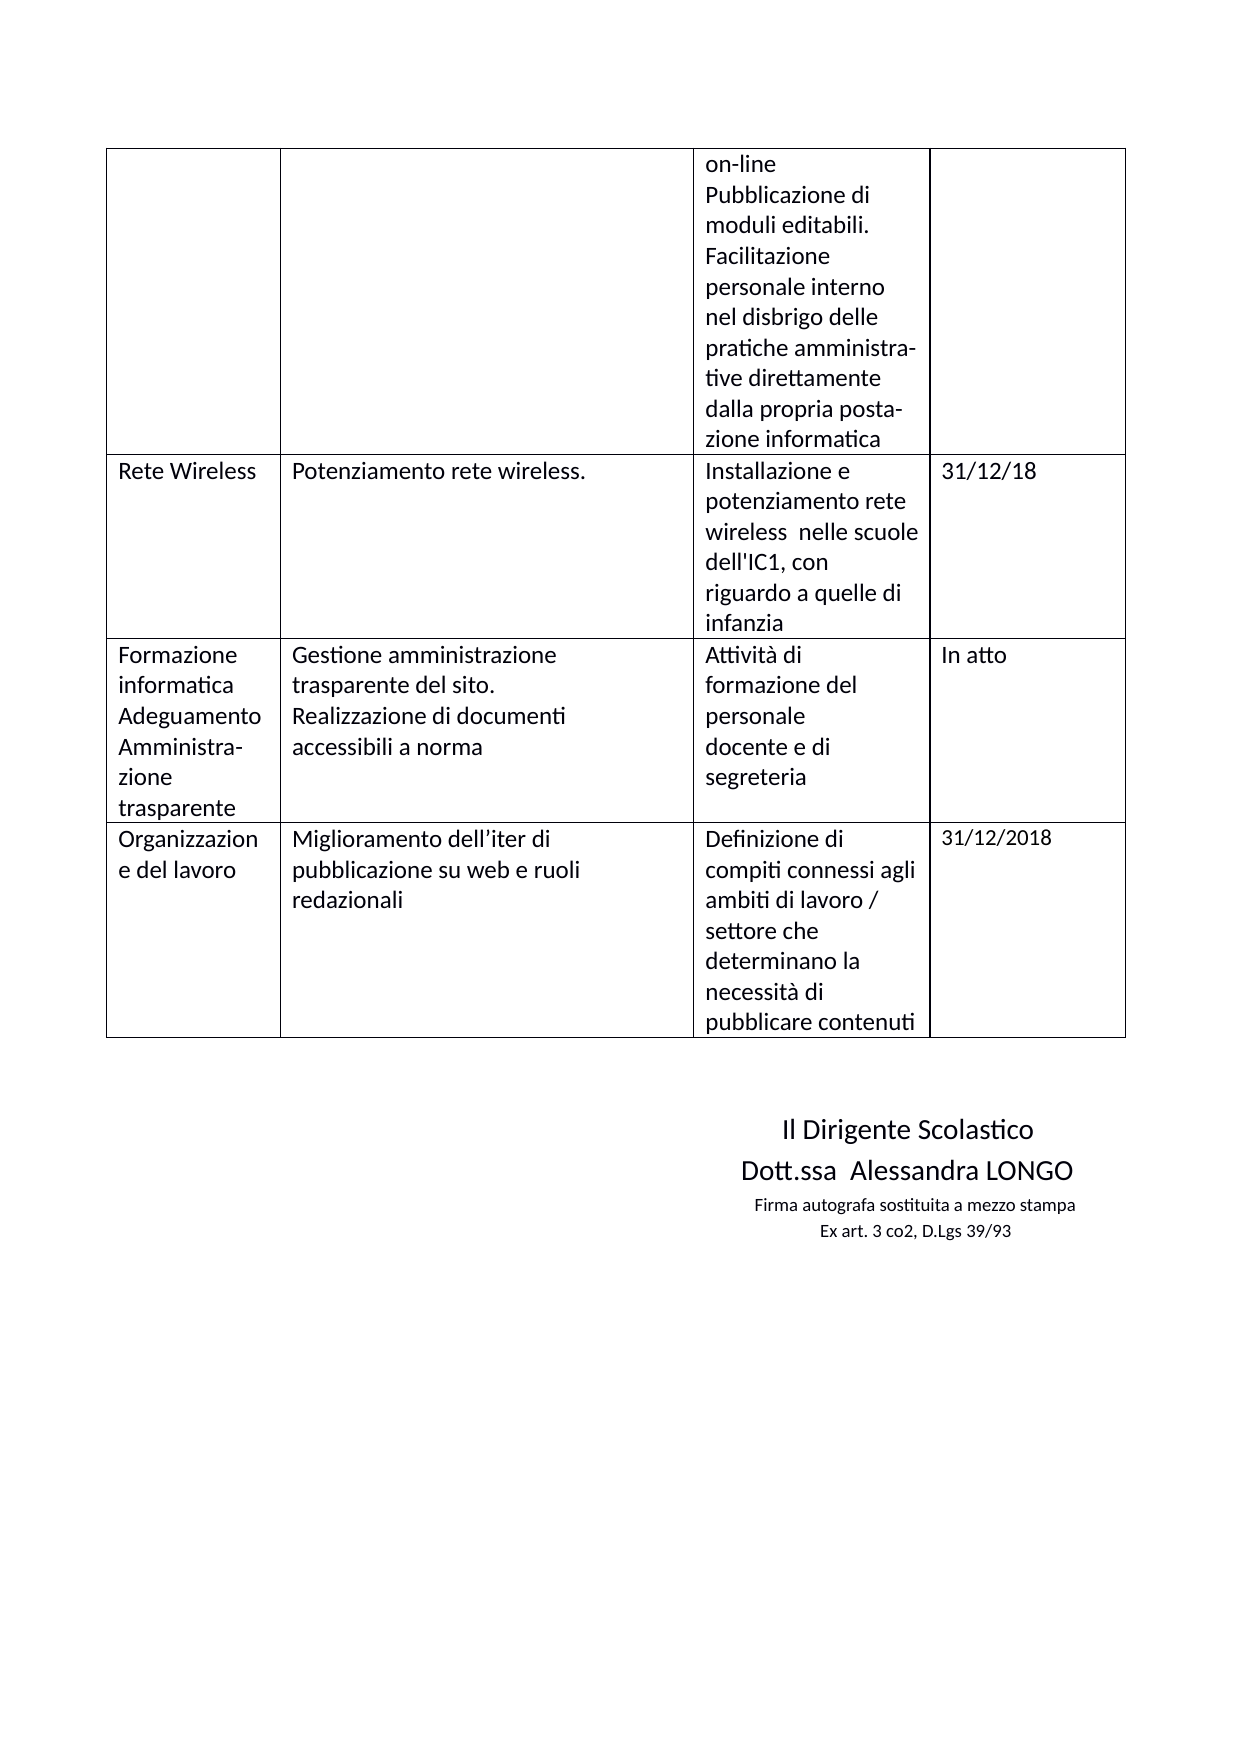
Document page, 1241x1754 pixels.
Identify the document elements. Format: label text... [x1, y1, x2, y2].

table_cell [107, 149, 280, 454]
table_cell 31/12/18 [931, 455, 1125, 638]
table_cell Definizione di compiti connessi agli ambiti di lavoro / settore che determinano la necessità di pubblicare contenuti [694, 823, 929, 1037]
table_cell In atto [931, 639, 1125, 822]
table_cell 31/12/2018 [931, 823, 1125, 1037]
text Dott.ssa Alessandra LONGO [708, 1152, 1122, 1188]
table_cell Potenziamento rete wireless. [281, 455, 693, 638]
table_cell Rete Wireless [107, 455, 280, 638]
table_cell on-line Pubblicazione di moduli editabili. Facilitazione personale interno nel disbrigo delle pratiche amministra-tive direttamente dalla propria posta-zione informatica [694, 149, 929, 454]
table_cell Miglioramento dell’iter di pubblicazione su web e ruoli redazionali [281, 823, 693, 1037]
table_cell [281, 149, 693, 454]
table_cell Attività di formazione del personale docente e di segreteria [694, 639, 929, 822]
text Firma autografa sostituita a mezzo stampa [708, 1193, 1122, 1216]
table_cell Formazione informatica Adeguamento Amministra-zione trasparente [107, 639, 280, 822]
table_cell Organizzazione del lavoro [107, 823, 280, 1037]
table_cell [931, 149, 1125, 454]
text Ex art. 3 co2, D.Lgs 39/93 [708, 1220, 1122, 1243]
table_cell Gestione amministrazione trasparente del sito. Realizzazione di documenti accessibili a norma [281, 639, 693, 822]
text Il Dirigente Scolastico [708, 1111, 1122, 1147]
table_cell Installazione e potenziamento rete wireless nelle scuole dell'IC1, con riguardo a quelle di infanzia [694, 455, 929, 638]
